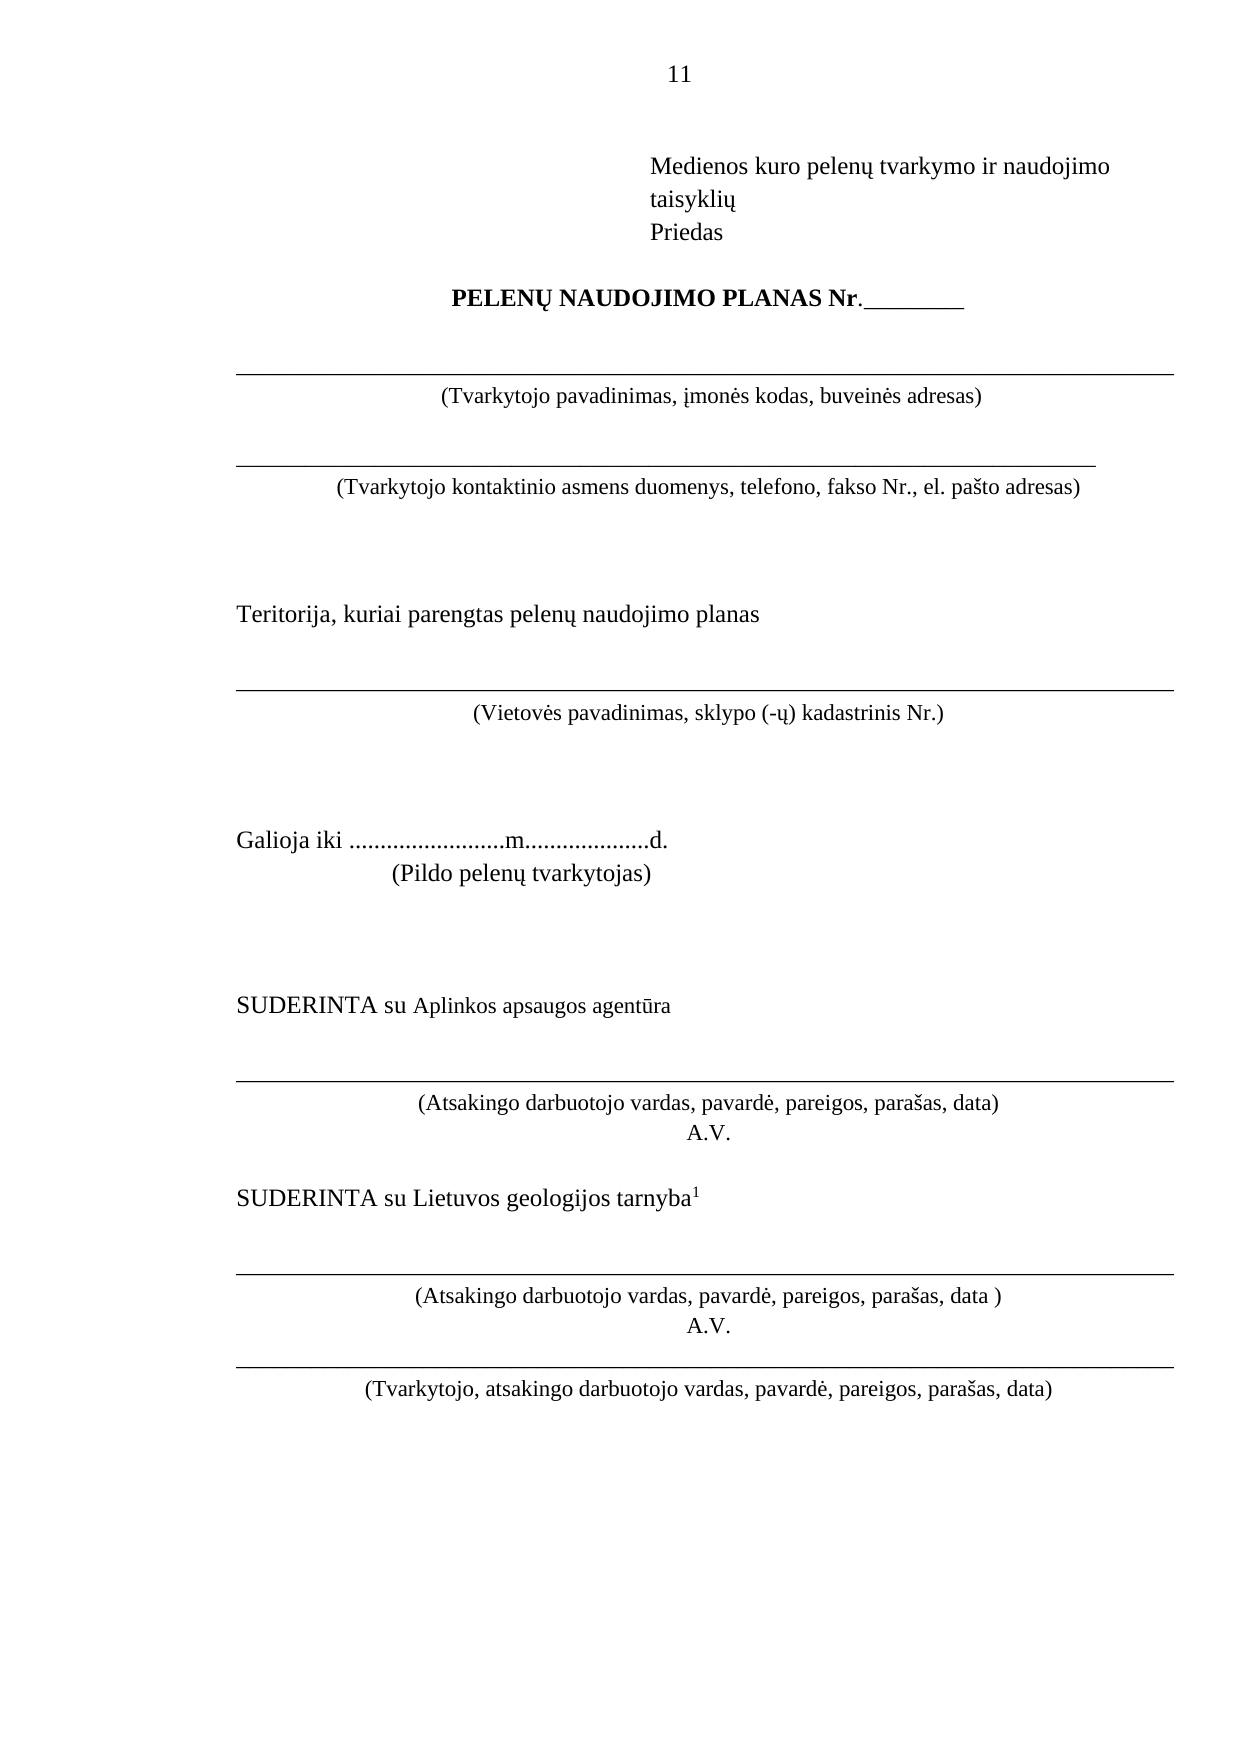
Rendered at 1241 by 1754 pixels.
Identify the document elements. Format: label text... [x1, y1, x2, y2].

text (Vietovės pavadinimas, sklypo (-ų) kadastrinis Nr.) [177, 698, 1181, 725]
text ___________________________________________________________________________ [177, 443, 1181, 469]
text (Tvarkytojo kontaktinio asmens duomenys, telefono, fakso Nr., el. pašto adresas) [177, 473, 1181, 499]
text SUDERINTA su Lietuvos geologijos tarnyba1 [177, 1183, 1181, 1211]
text Medienos kuro pelenų tvarkymo ir naudojimo taisyklių [650, 151, 1181, 213]
text Priedas [650, 217, 1181, 246]
text A.V. [177, 1312, 1181, 1338]
text ___________________________________________________________________________ [177, 349, 1181, 378]
text ___________________________________________________________________________ [177, 1342, 1181, 1371]
text (Tvarkytojo pavadinimas, įmonės kodas, buveinės adresas) [177, 382, 1181, 409]
text ___________________________________________________________________________ [177, 666, 1181, 694]
text (Pildo pelenų tvarkytojas) [177, 858, 1181, 887]
text Galioja iki .........................m....................d. [177, 825, 1181, 854]
text (Atsakingo darbuotojo vardas, pavardė, pareigos, parašas, data) [177, 1089, 1181, 1116]
text ___________________________________________________________________________ [177, 1056, 1181, 1085]
text Teritorija, kuriai parengtas pelenų naudojimo planas [177, 599, 1181, 628]
text ___________________________________________________________________________ [177, 1249, 1181, 1277]
text SUDERINTA su Aplinkos apsaugos agentūra [177, 990, 1181, 1019]
text PELENŲ NAUDOJIMO PLANAS Nr.________ [177, 283, 1181, 312]
text (Atsakingo darbuotojo vardas, pavardė, pareigos, parašas, data ) [177, 1282, 1181, 1308]
text (Tvarkytojo, atsakingo darbuotojo vardas, pavardė, pareigos, parašas, data) [177, 1375, 1181, 1401]
text A.V. [177, 1119, 1181, 1146]
